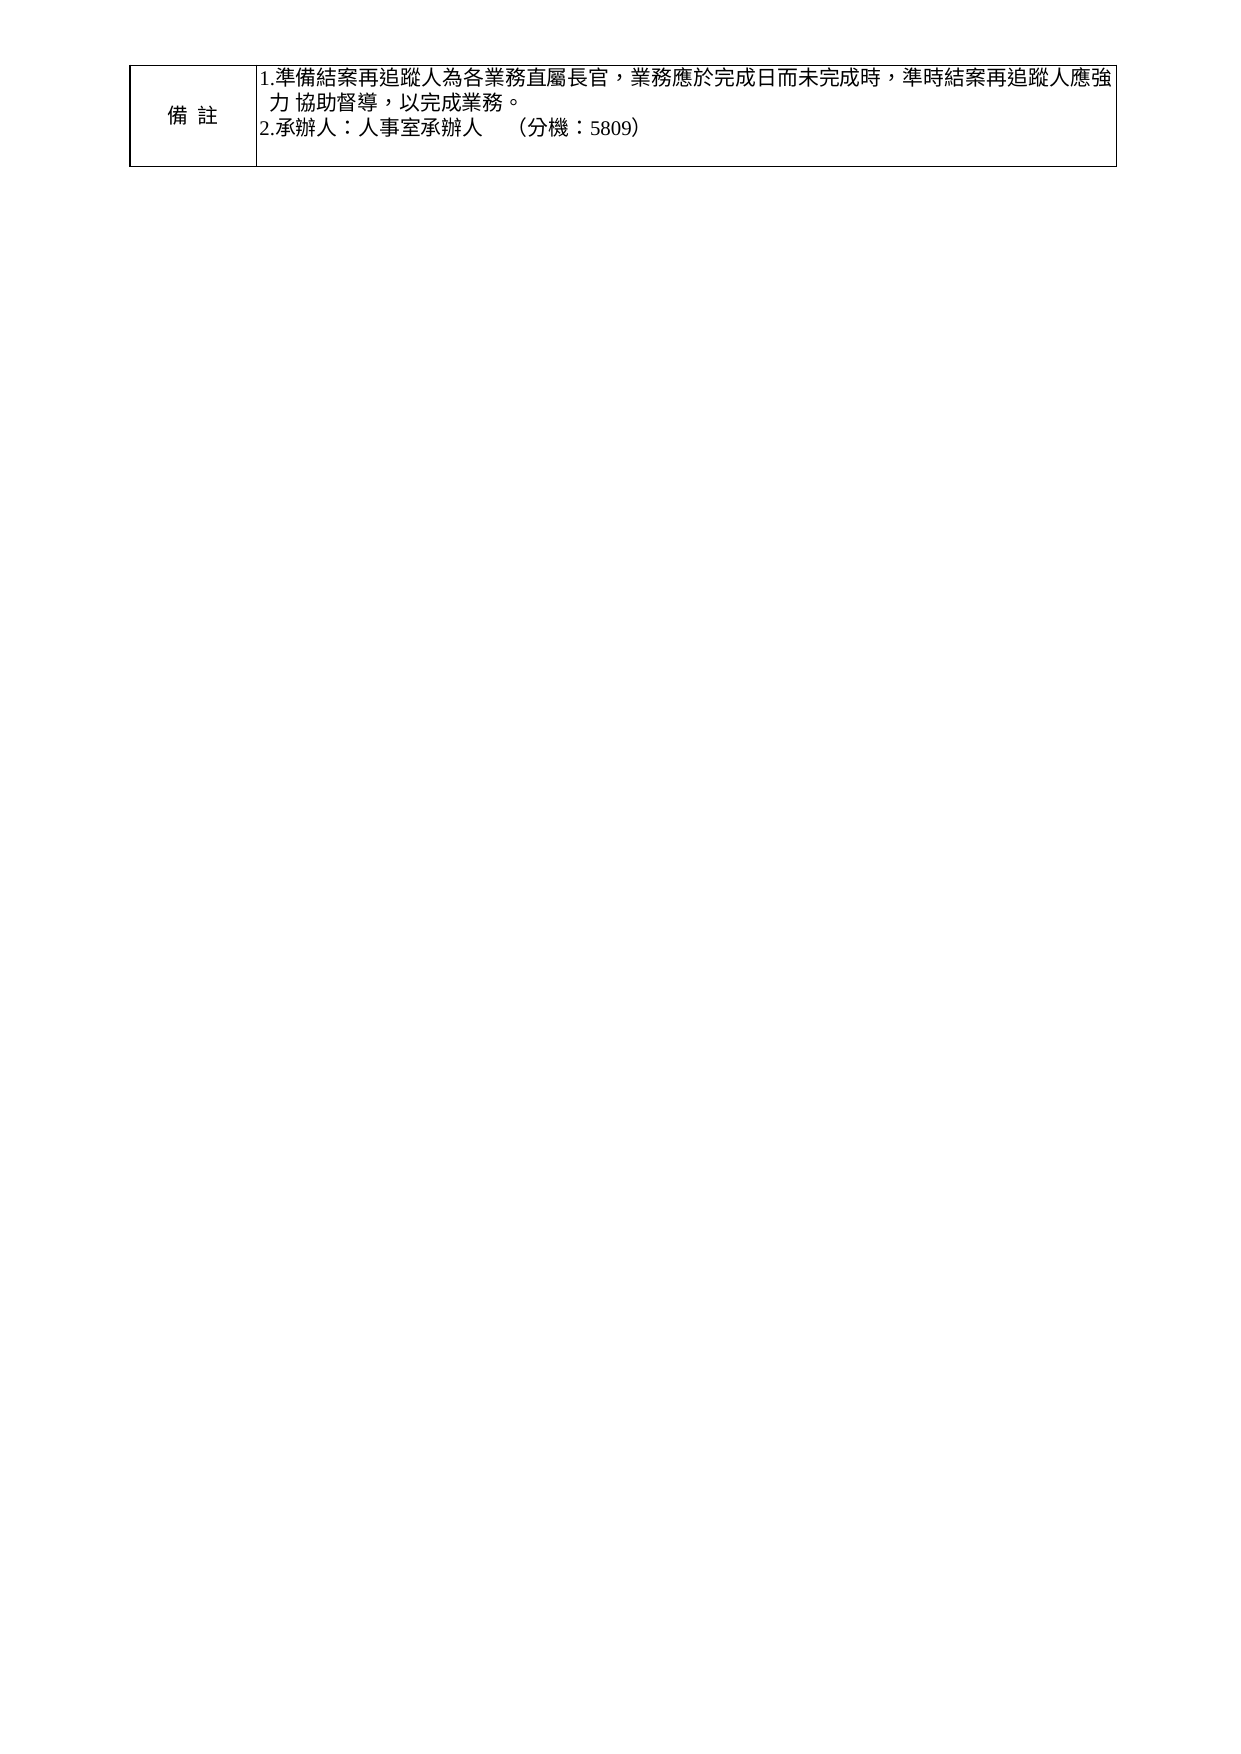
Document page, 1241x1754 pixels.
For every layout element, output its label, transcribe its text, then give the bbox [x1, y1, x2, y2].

table_cell 備 註 [131, 66, 256, 166]
table_cell 1.準備結案再追蹤人為各業務直屬長官，業務應於完成日而未完成時，準時結案再追蹤人應強力 協助督導，以完成業務。 2.承辦人：人事室承辦人 （分機：5809） [257, 66, 1116, 166]
